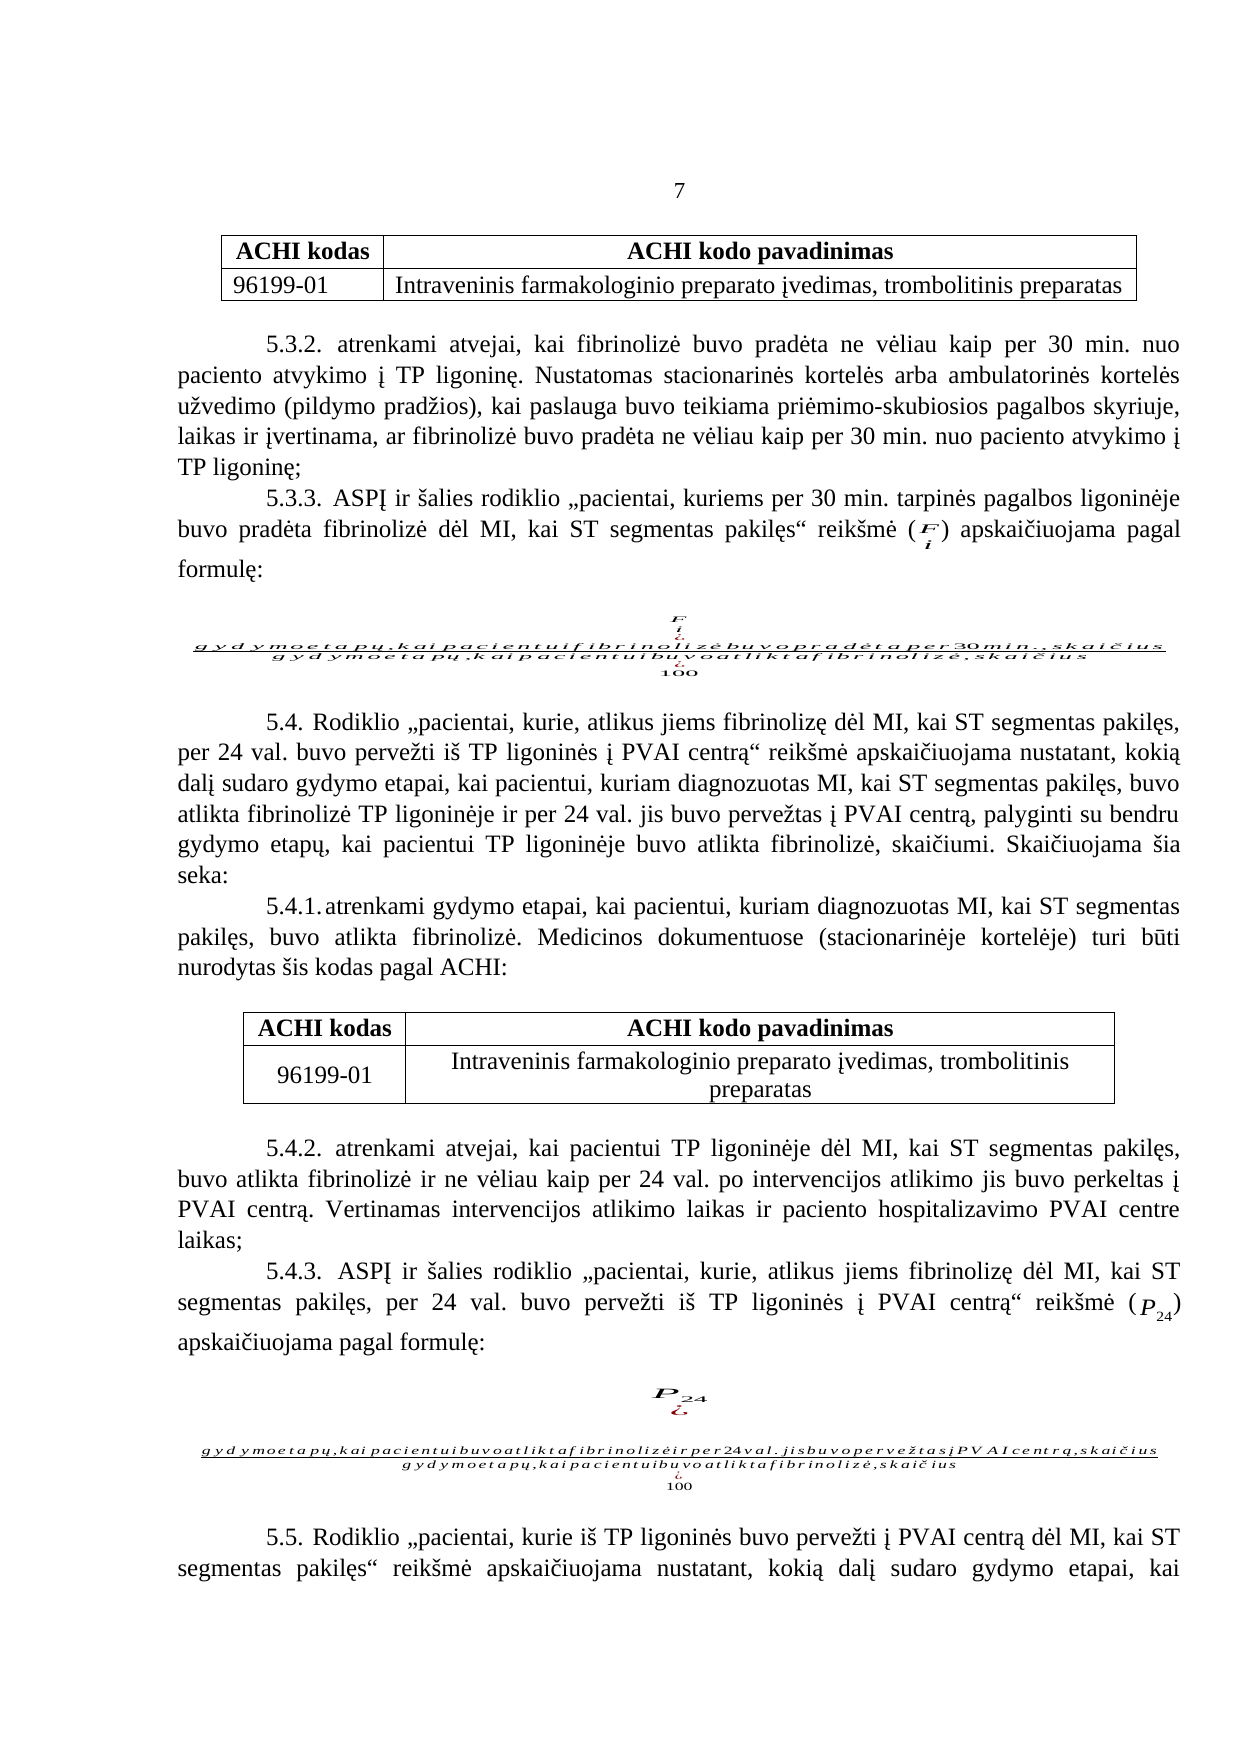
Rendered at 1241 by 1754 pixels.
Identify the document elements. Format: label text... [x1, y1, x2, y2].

table_cell 96199-01 [244, 1046, 405, 1103]
text 5.3.3. ASPĮ ir šalies rodiklio „pacientai, kuriems per 30 min. tarpinės pagalbos ligoninėje buvo pradėta fibrinolizė dėl MI, kai ST segmentas pakilęs“ reikšmė () apskaičiuojama pagal formulę: [177, 483, 1181, 583]
text 5.5. Rodiklio „pacientai, kurie iš TP ligoninės buvo pervežti į PVAI centrą dėl MI, kai ST segmentas pakilęs“ reikšmė apskaičiuojama nustatant, kokią dalį sudaro gydymo etapai, kai [177, 1522, 1181, 1581]
text 5.3.2. atrenkami atvejai, kai fibrinolizė buvo pradėta ne vėliau kaip per 30 min. nuo paciento atvykimo į TP ligoninę. Nustatomas stacionarinės kortelės arba ambulatorinės kortelės užvedimo (pildymo pradžios), kai paslauga buvo teikiama priėmimo-skubiosios pagalbos skyriuje, laikas ir įvertinama, ar fibrinolizė buvo pradėta ne vėliau kaip per 30 min. nuo paciento atvykimo į TP ligoninę; [177, 329, 1181, 481]
text 5.4.2. atrenkami atvejai, kai pacientui TP ligoninėje dėl MI, kai ST segmentas pakilęs, buvo atlikta fibrinolizė ir ne vėliau kaip per 24 val. po intervencijos atlikimo jis buvo perkeltas į PVAI centrą. Vertinamas intervencijos atlikimo laikas ir paciento hospitalizavimo PVAI centre laikas; [177, 1133, 1181, 1254]
text 5.4. Rodiklio „pacientai, kurie, atlikus jiems fibrinolizę dėl MI, kai ST segmentas pakilęs, per 24 val. buvo pervežti iš TP ligoninės į PVAI centrą“ reikšmė apskaičiuojama nustatant, kokią dalį sudaro gydymo etapai, kai pacientui, kuriam diagnozuotas MI, kai ST segmentas pakilęs, buvo atlikta fibrinolizė TP ligoninėje ir per 24 val. jis buvo pervežtas į PVAI centrą, palyginti su bendru gydymo etapų, kai pacientui TP ligoninėje buvo atlikta fibrinolizė, skaičiumi. Skaičiuojama šia seka: [177, 707, 1181, 889]
table_header ACHI kodas [244, 1013, 405, 1045]
table_cell 96199-01 [222, 269, 383, 299]
table_header ACHI kodo pavadinimas [384, 236, 1136, 268]
text 5.4.3. ASPĮ ir šalies rodiklio „pacientai, kurie, atlikus jiems fibrinolizę dėl MI, kai ST segmentas pakilęs, per 24 val. buvo pervežti iš TP ligoninės į PVAI centrą“ reikšmė () apskaičiuojama pagal formulę: [177, 1256, 1181, 1356]
table_header ACHI kodas [222, 236, 383, 268]
text 5.4.1. atrenkami gydymo etapai, kai pacientui, kuriam diagnozuotas MI, kai ST segmentas pakilęs, buvo atlikta fibrinolizė. Medicinos dokumentuose (stacionarinėje kortelėje) turi būti nurodytas šis kodas pagal ACHI: [177, 891, 1181, 981]
table_cell Intraveninis farmakologinio preparato įvedimas, trombolitinis preparatas [406, 1046, 1114, 1103]
table_header ACHI kodo pavadinimas [406, 1013, 1114, 1045]
table_cell Intraveninis farmakologinio preparato įvedimas, trombolitinis preparatas [384, 269, 1136, 299]
